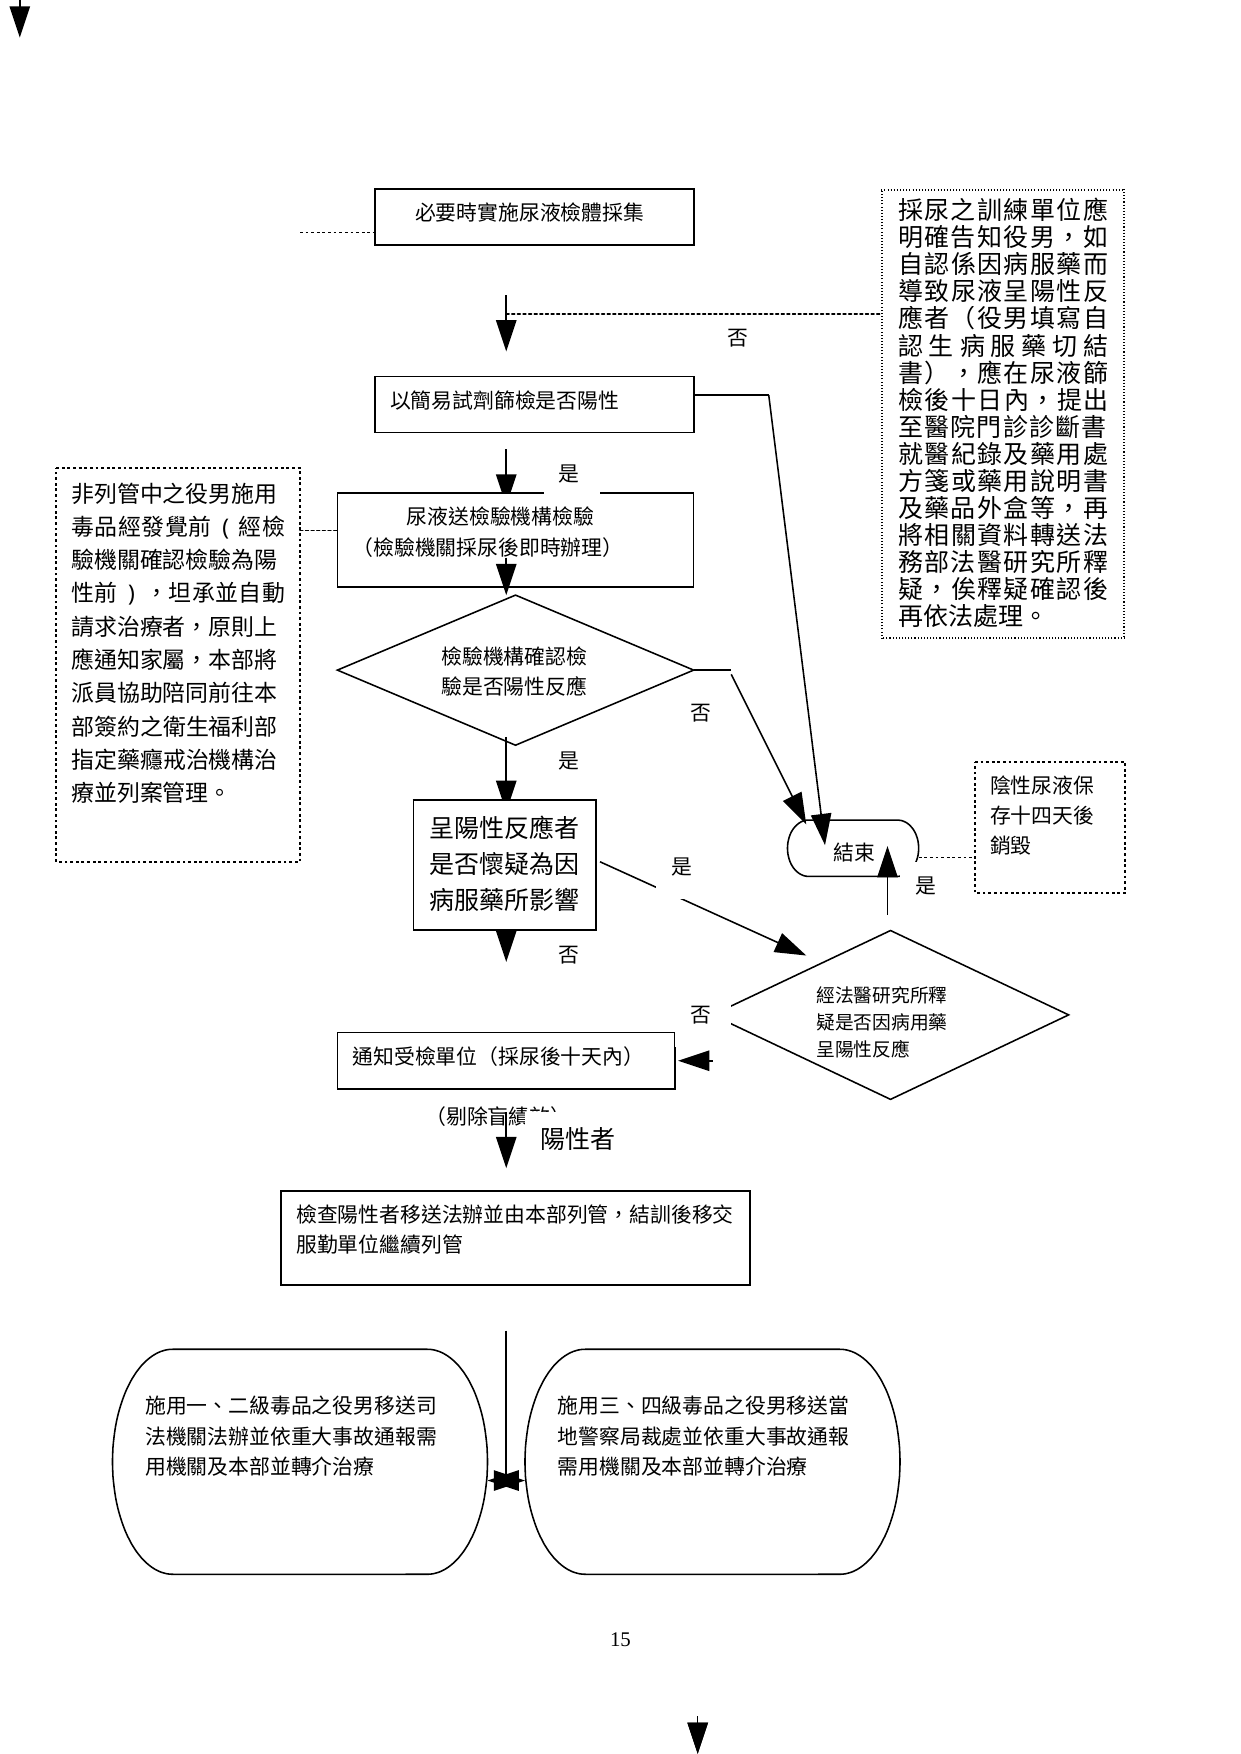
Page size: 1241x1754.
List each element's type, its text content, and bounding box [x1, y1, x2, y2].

text 是 [559, 457, 585, 487]
text 否 [559, 938, 585, 968]
text 否 [690, 696, 716, 727]
text 是 [671, 851, 697, 881]
text 否 [690, 998, 716, 1029]
text 否 [727, 321, 754, 352]
text 陽性者 [540, 1119, 622, 1156]
text 是 [915, 869, 941, 899]
text 是 [559, 744, 585, 774]
text 呈陽性反應者是否懷疑為因病服藥所影響 [429, 808, 580, 917]
text 採尿之訓練單位應明確告知役男，如自認係因病服藥而導致尿液呈陽性反應者（役男填寫自認生病服藥切結書），應在尿液篩檢後十日內，提出至醫院門診診斷書、就醫紀錄及藥用處方箋或藥用說明書及藥品外盒等，再將相關資料轉送法務部法醫研究所釋疑，俟釋疑確認後再依法處理。 [898, 198, 1108, 630]
